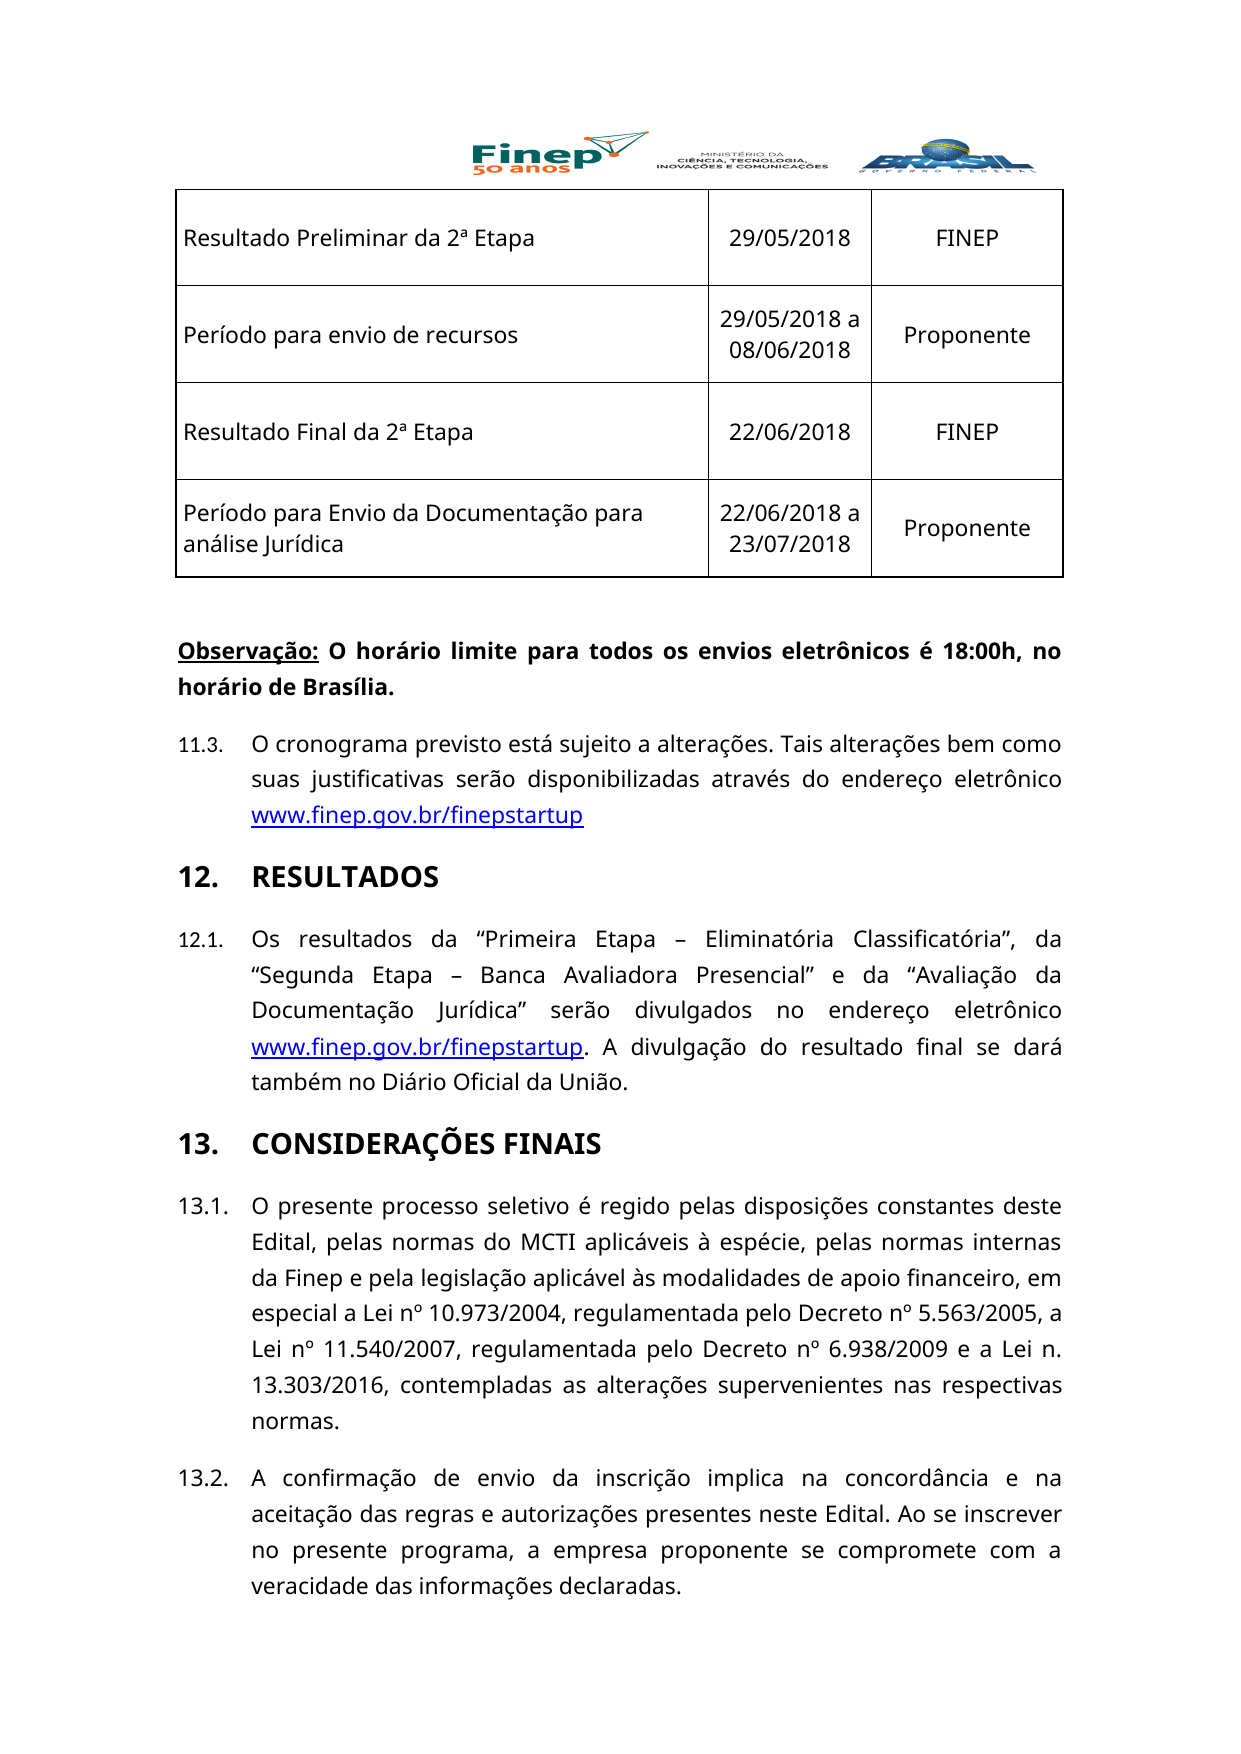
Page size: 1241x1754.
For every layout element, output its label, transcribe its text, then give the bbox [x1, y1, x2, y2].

table_cell 22/06/2018 [709, 383, 871, 479]
table_cell Resultado Final da 2ª Etapa [177, 383, 708, 479]
table_cell Proponente [872, 480, 1062, 576]
table_cell Período para Envio da Documentação para análise Jurídica [177, 480, 708, 576]
list RESULTADOS [177, 856, 1063, 896]
list A confirmação de envio da inscrição implica na concordância e na aceitação das regras e autorizações presentes neste Edital. Ao se inscrever no presente programa, a empresa proponente se compromete com a veracidade das informações declaradas. [177, 1462, 1063, 1601]
list O presente processo seletivo é regido pelas disposições constantes deste Edital, pelas normas do MCTI aplicáveis à espécie, pelas normas internas da Finep e pela legislação aplicável às modalidades de apoio financeiro, em especial a Lei nº 10.973/2004, regulamentada pelo Decreto nº 5.563/2005, a Lei nº 11.540/2007, regulamentada pelo Decreto nº 6.938/2009 e a Lei n. 13.303/2016, contempladas as alterações supervenientes nas respectivas normas. [177, 1189, 1063, 1436]
text Observação: O horário limite para todos os envios eletrônicos é 18:00h, no horário de Brasília. [177, 635, 1063, 702]
table_cell 22/06/2018 a 23/07/2018 [709, 480, 871, 576]
table_cell 29/05/2018 [709, 190, 871, 285]
table_cell Período para envio de recursos [177, 286, 708, 382]
table_cell FINEP [872, 190, 1062, 285]
table_cell Resultado Preliminar da 2ª Etapa [177, 190, 708, 285]
table_cell 29/05/2018 a 08/06/2018 [709, 286, 871, 382]
list O cronograma previsto está sujeito a alterações. Tais alterações bem como suas justificativas serão disponibilizadas através do endereço eletrônico www.finep.gov.br/finepstartup [177, 727, 1063, 831]
list Os resultados da “Primeira Etapa – Eliminatória Classificatória”, da “Segunda Etapa – Banca Avaliadora Presencial” e da “Avaliação da Documentação Jurídica” serão divulgados no endereço eletrônico www.finep.gov.br/finepstartup. A divulgação do resultado final se dará também no Diário Oficial da União. [177, 923, 1063, 1098]
list CONSIDERAÇÕES FINAIS [177, 1123, 1063, 1163]
table_cell Proponente [872, 286, 1062, 382]
picture [467, 125, 1039, 186]
table_cell FINEP [872, 383, 1062, 479]
